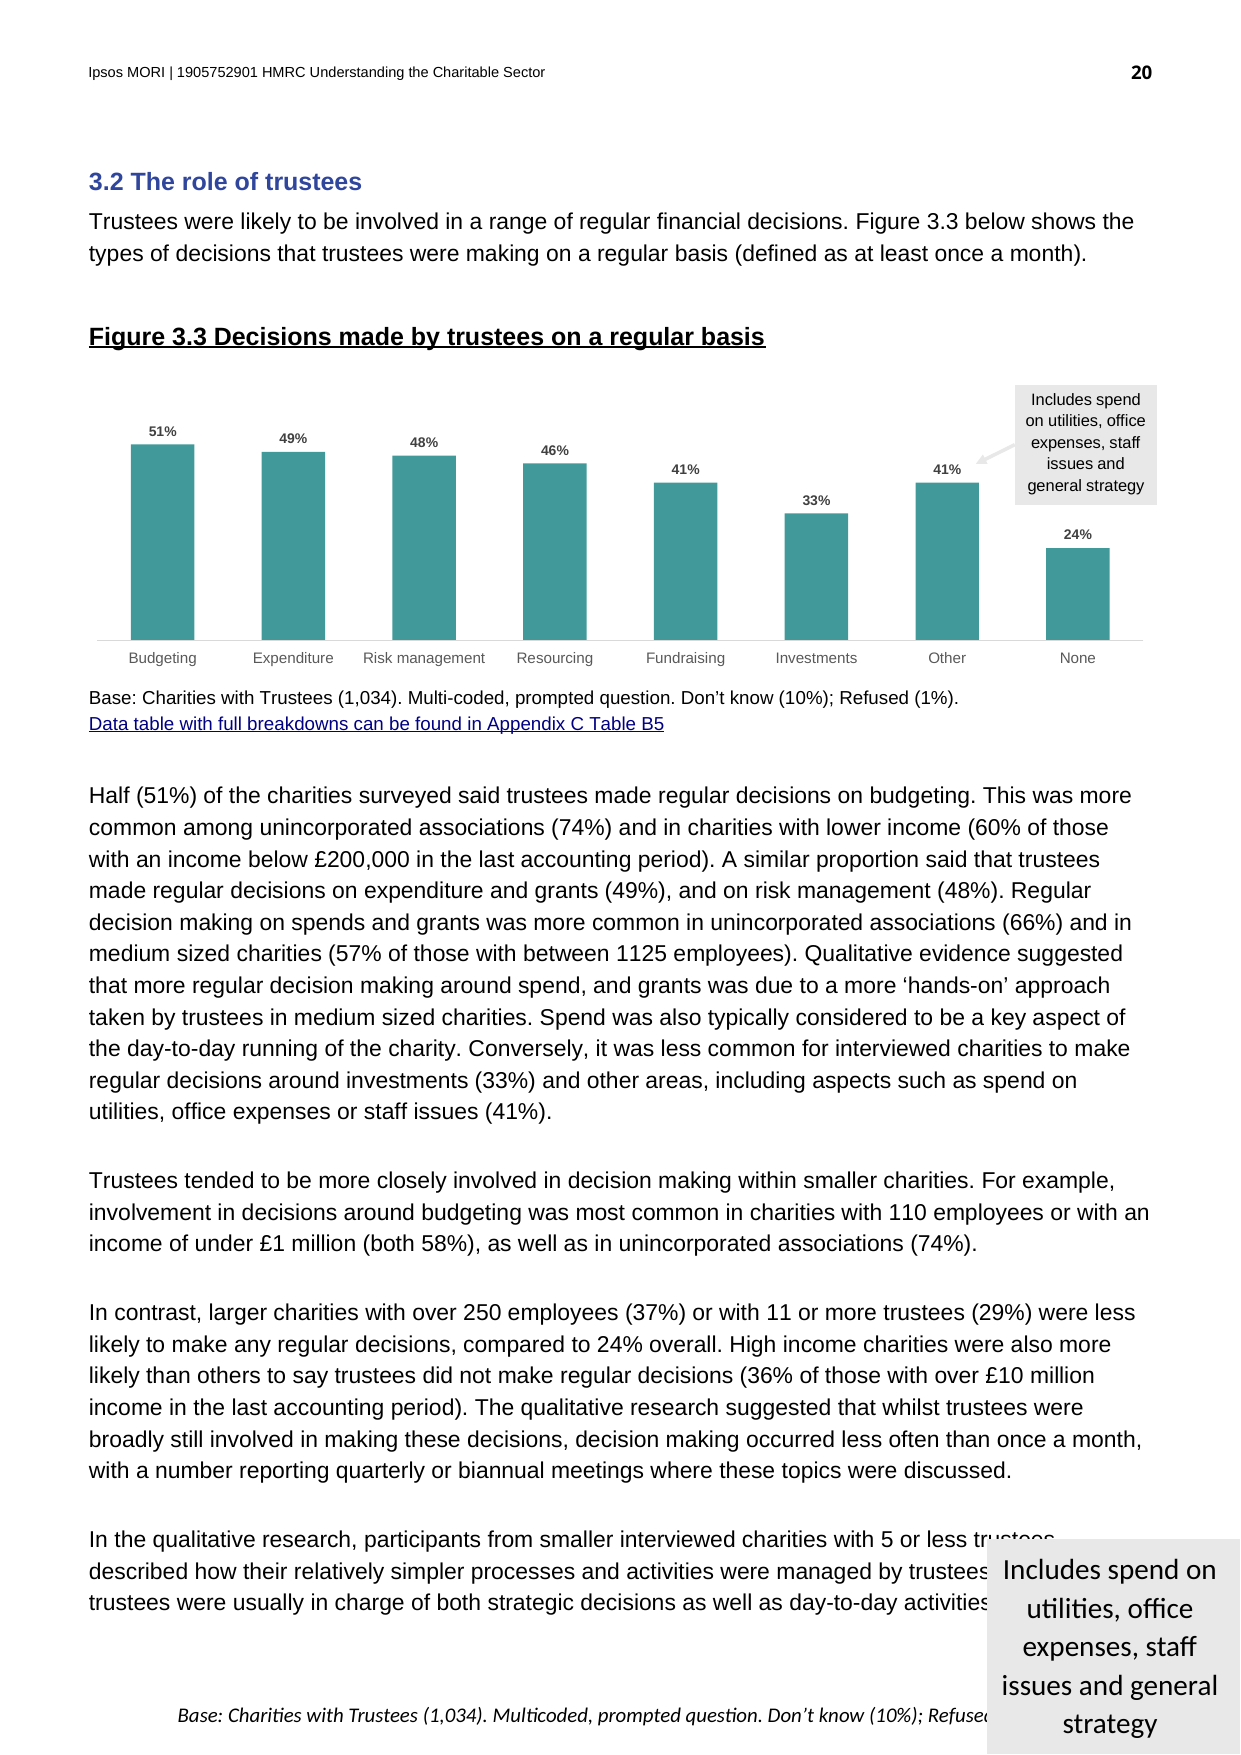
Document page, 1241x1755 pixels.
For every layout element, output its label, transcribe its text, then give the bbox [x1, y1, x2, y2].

list In the qualitative research, participants from smaller interviewed charities with 5 or less trustees, described how their relatively simpler processes and activities were managed by trustees. These trustees were usually in charge of both strategic decisions as well as day-to-day activities. Examples of these included organising the upkeep of buildings, caring for church members, planning fundraising activities, and organising events. It was also common for trustees in smaller charities to be longstanding members without any specific qualifications. Examples included Church deacons or club presidents. [89, 1526, 1152, 1616]
list Trustees tended to be more closely involved in decision making within smaller charities. For example, involvement in decisions around budgeting was most common in charities with 110 employees or with an income of under £1 million (both 58%), as well as in unincorporated associations (74%). [89, 1167, 1152, 1257]
list Trustees were likely to be involved in a range of regular financial decisions. Figure 3.3 below shows the types of decisions that trustees were making on a regular basis (defined as at least once a month). [89, 208, 1152, 266]
text Data table with full breakdowns can be found in Appendix C Table B5 [89, 713, 1152, 734]
subtitle 3.2 The role of trustees [89, 167, 1152, 196]
text [177, 1727, 987, 1754]
text Base: Charities with Trustees (1,034). Multicoded, prompted question. Don’t know (10%); Refused (1%) [177, 1702, 987, 1727]
text [177, 1694, 987, 1702]
text Base: Charities with Trustees (1,034). Multi-coded, prompted question. Don’t know (10%); Refused (1%). [89, 687, 1152, 708]
list Half (51%) of the charities surveyed said trustees made regular decisions on budgeting. This was more common among unincorporated associations (74%) and in charities with lower income (60% of those with an income below £200,000 in the last accounting period). A similar proportion said that trustees made regular decisions on expenditure and grants (49%), and on risk management (48%). Regular decision making on spends and grants was more common in unincorporated associations (66%) and in medium sized charities (57% of those with between 1125 employees). Qualitative evidence suggested that more regular decision making around spend, and grants was due to a more ‘hands-on’ approach taken by trustees in medium sized charities. Spend was also typically considered to be a key aspect of the day-to-day running of the charity. Conversely, it was less common for interviewed charities to make regular decisions around investments (33%) and other areas, including aspects such as spend on utilities, office expenses or staff issues (41%). [89, 782, 1152, 1124]
list In contrast, larger charities with over 250 employees (37%) or with 11 or more trustees (29%) were less likely to make any regular decisions, compared to 24% overall. High income charities were also more likely than others to say trustees did not make regular decisions (36% of those with over £10 million income in the last accounting period). The qualitative research suggested that whilst trustees were broadly still involved in making these decisions, decision making occurred less often than once a month, with a number reporting quarterly or biannual meetings where these topics were discussed. [89, 1299, 1152, 1483]
subtitle Figure 3.3 Decisions made by trustees on a regular basis [89, 321, 915, 350]
